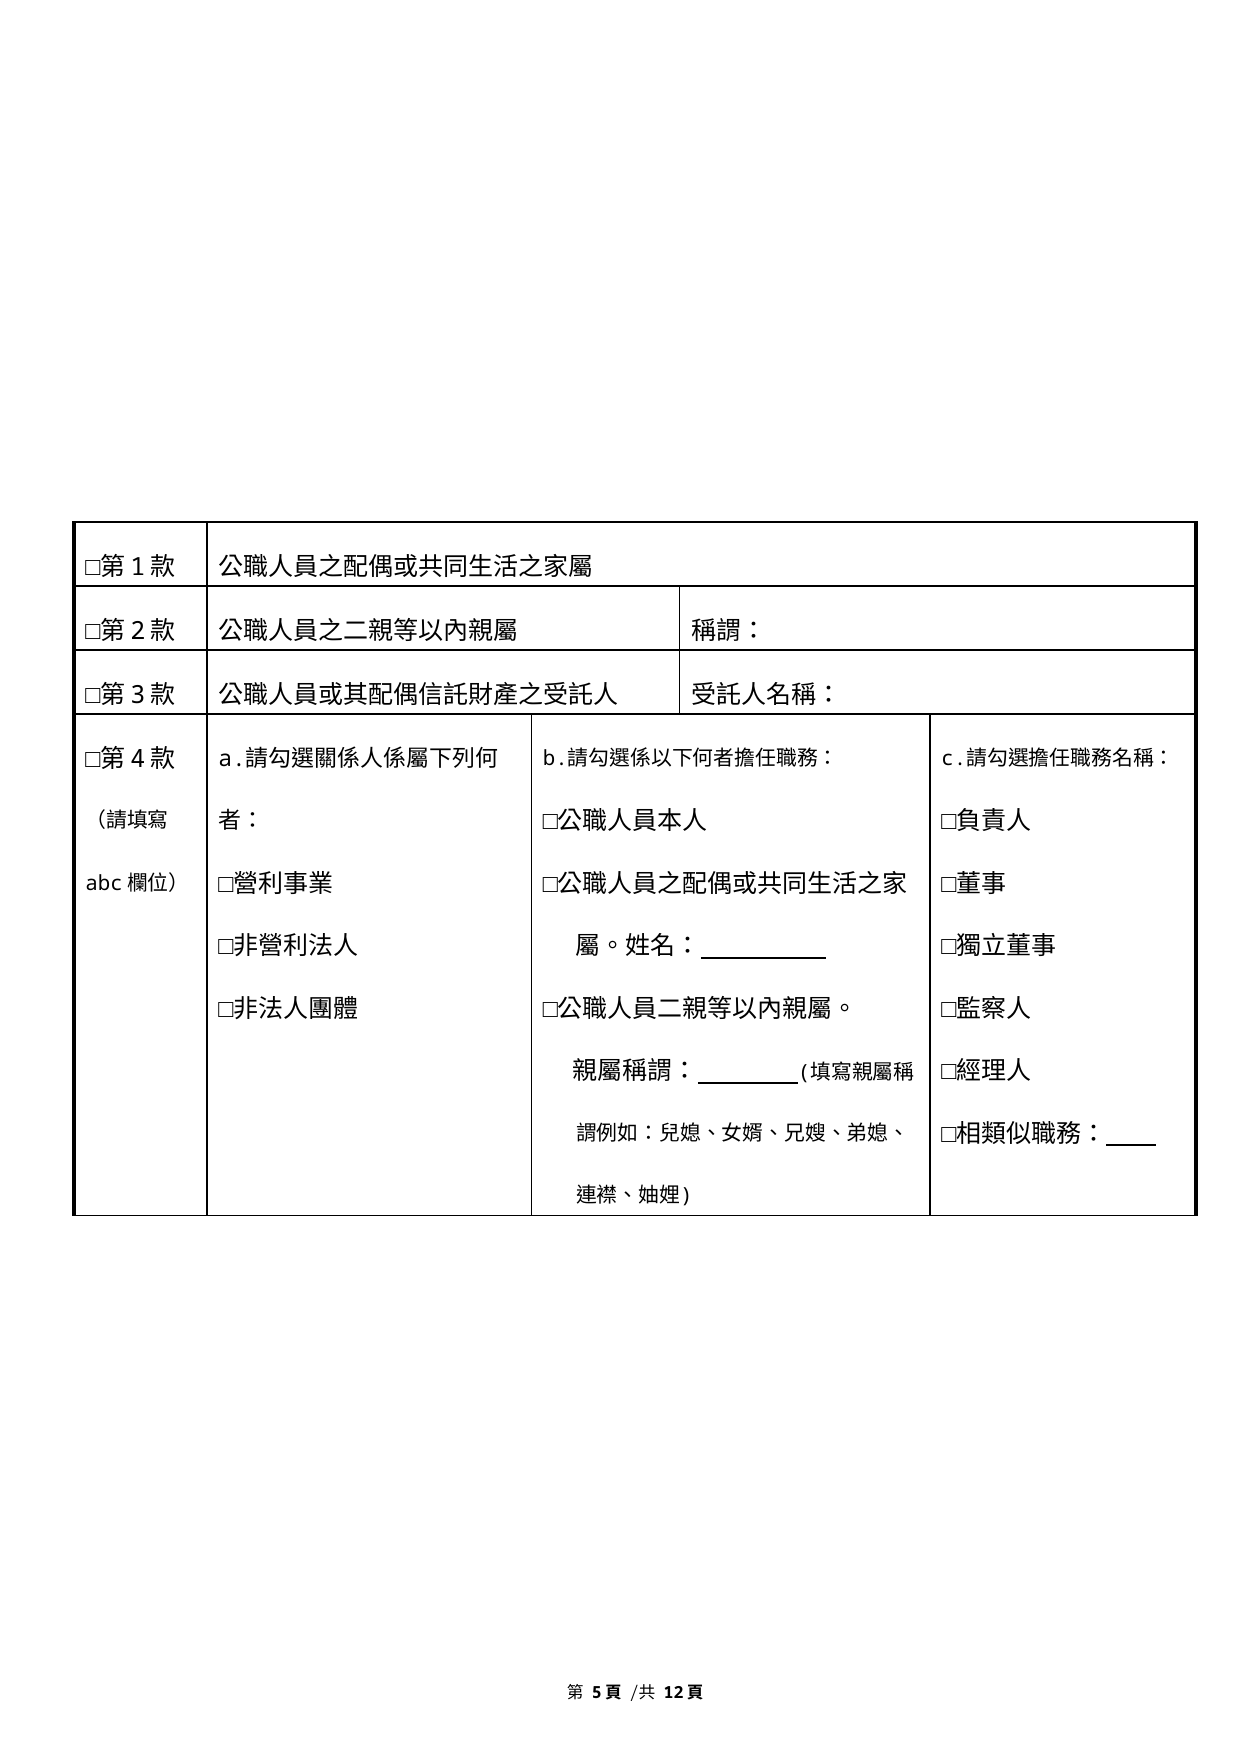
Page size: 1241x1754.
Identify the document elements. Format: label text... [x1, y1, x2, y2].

table_cell 受託人名稱： [680, 651, 1194, 713]
table_cell 稱謂： [680, 587, 1194, 649]
table_cell 公職人員之配偶或共同生活之家屬 [208, 523, 1194, 585]
table_cell b.請勾選係以下何者擔任職務： □公職人員本人 □公職人員之配偶或共同生活之家屬。姓名： □公職人員二親等以內親屬。 親屬稱謂： (填寫親屬稱謂例如：兒媳、女婿、兄嫂、弟媳、連襟、妯娌) [532, 715, 929, 1215]
table_cell 公職人員之二親等以內親屬 [208, 587, 679, 649]
table_cell a.請勾選關係人係屬下列何者： □營利事業 □非營利法人 □非法人團體 [208, 715, 531, 1215]
table_cell c.請勾選擔任職務名稱： □負責人 □董事 □獨立董事 □監察人 □經理人 □相類似職務： [931, 715, 1194, 1215]
table_cell 公職人員或其配偶信託財產之受託人 [208, 651, 679, 713]
table_cell □第1款 [76, 523, 206, 585]
table_cell □第2款 [76, 587, 206, 649]
table_cell □第3款 [76, 651, 206, 713]
table_cell □第4款 （請填寫abc欄位） [76, 715, 206, 1215]
